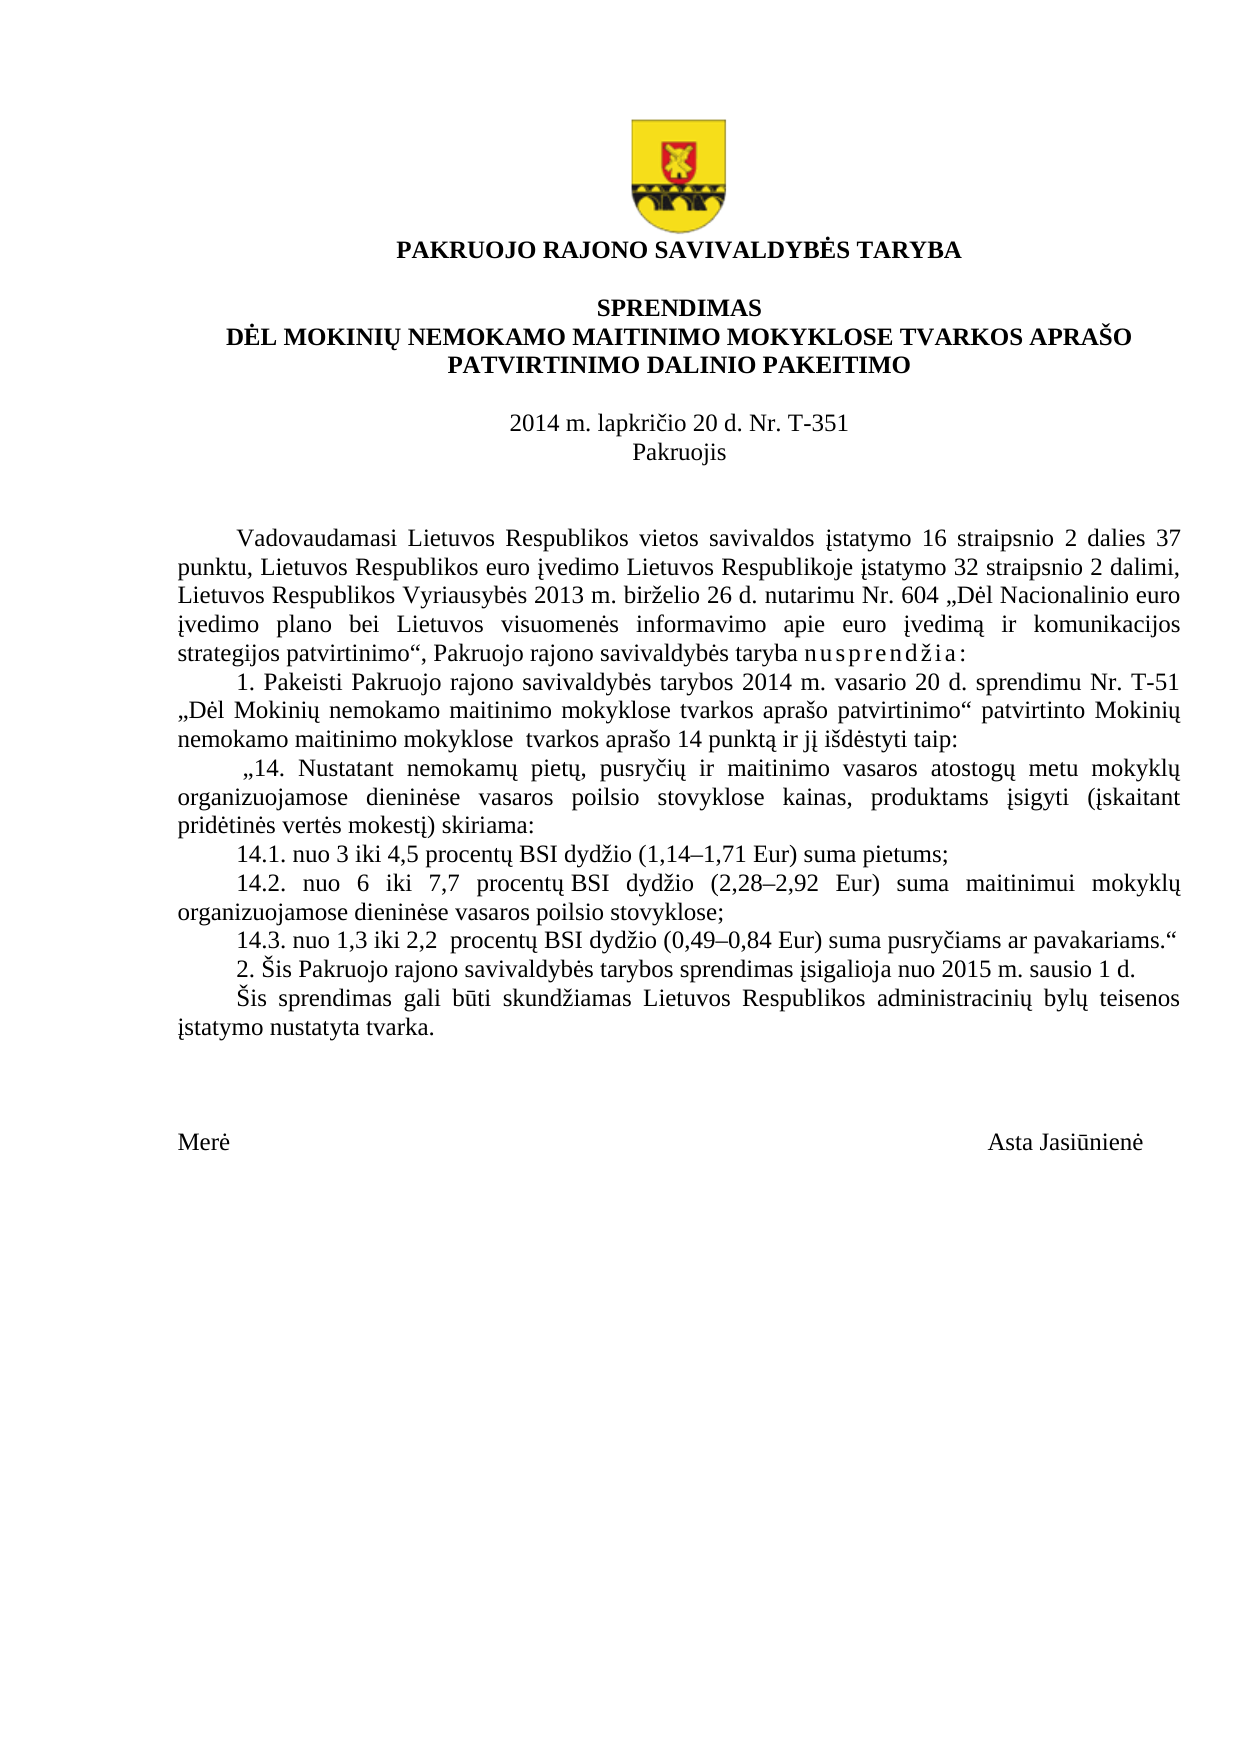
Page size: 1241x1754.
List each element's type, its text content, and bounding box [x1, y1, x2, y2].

text „14. Nustatant nemokamų pietų, pusryčių ir maitinimo vasaros atostogų metu mokyklų organizuojamose dieninėse vasaros poilsio stovyklose kainas, produktams įsigyti (įskaitant pridėtinės vertės mokestį) skiriama: [177, 753, 1181, 839]
text 14.2. nuo 6 iki 7,7 procentų BSI dydžio (2,28–2,92 Eur) suma maitinimui mokyklų organizuojamose dieninėse vasaros poilsio stovyklose; [177, 868, 1181, 925]
text Merė Asta Jasiūnienė [177, 1127, 1181, 1155]
text 2. Šis Pakruojo rajono savivaldybės tarybos sprendimas įsigalioja nuo 2015 m. sausio 1 d. [236, 954, 1181, 983]
text Pakruojis [177, 437, 1181, 465]
text 1. Pakeisti Pakruojo rajono savivaldybės tarybos 2014 m. vasario 20 d. sprendimu Nr. T-51 „Dėl Mokinių nemokamo maitinimo mokyklose tvarkos aprašo patvirtinimo“ patvirtinto Mokinių nemokamo maitinimo mokyklose tvarkos aprašo 14 punktą ir jį išdėstyti taip: [177, 667, 1181, 753]
text PAKRUOJO RAJONO SAVIVALDYBĖS TARYBA [177, 235, 1181, 264]
text Vadovaudamasi Lietuvos Respublikos vietos savivaldos įstatymo 16 straipsnio 2 dalies 37 punktu, Lietuvos Respublikos euro įvedimo Lietuvos Respublikoje įstatymo 32 straipsnio 2 dalimi, Lietuvos Respublikos Vyriausybės 2013 m. birželio 26 d. nutarimu Nr. 604 „Dėl Nacionalinio euro įvedimo plano bei Lietuvos visuomenės informavimo apie euro įvedimą ir komunikacijos strategijos patvirtinimo“, Pakruojo rajono savivaldybės taryba nusprendžia: [177, 523, 1181, 667]
text 2014 m. lapkričio 20 d. Nr. T-351 [177, 408, 1181, 437]
text 14.3. nuo 1,3 iki 2,2 procentų BSI dydžio (0,49–0,84 Eur) suma pusryčiams ar pavakariams.“ [236, 925, 1181, 954]
text DĖL MOKINIŲ NEMOKAMO MAITINIMO MOKYKLOSE TVARKOS APRAŠO PATVIRTINIMO DALINIO PAKEITIMO [177, 322, 1181, 379]
text 14.1. nuo 3 iki 4,5 procentų BSI dydžio (1,14–1,71 Eur) suma pietums; [177, 839, 1181, 868]
text SPRENDIMAS [177, 293, 1181, 322]
text Šis sprendimas gali būti skundžiamas Lietuvos Respublikos administracinių bylų teisenos įstatymo nustatyta tvarka. [177, 983, 1181, 1040]
